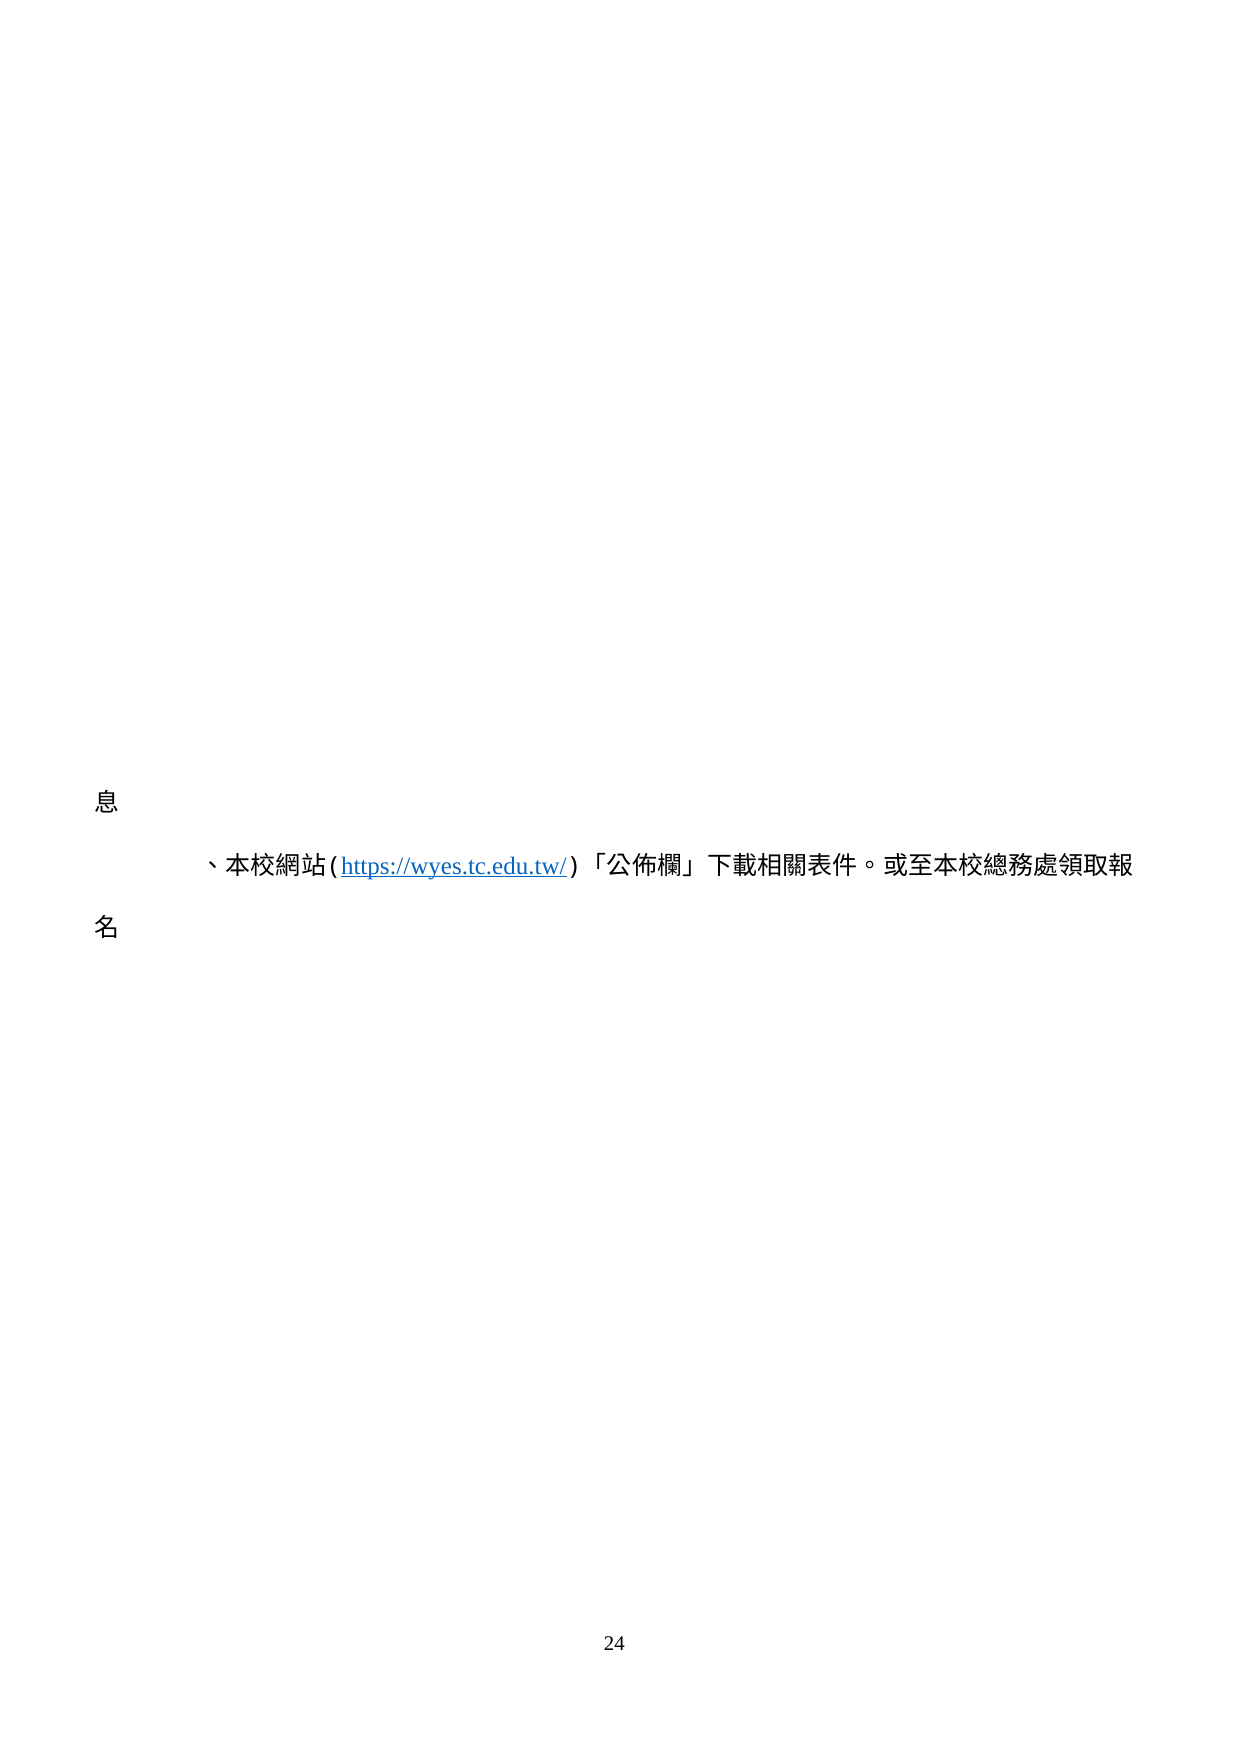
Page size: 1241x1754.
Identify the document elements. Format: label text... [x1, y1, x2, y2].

text 、本校網站(https://wyes.tc.edu.tw/)「公佈欄」下載相關表件。或至本校總務處領取報名 [94, 822, 1134, 947]
text 息 [94, 759, 1134, 822]
